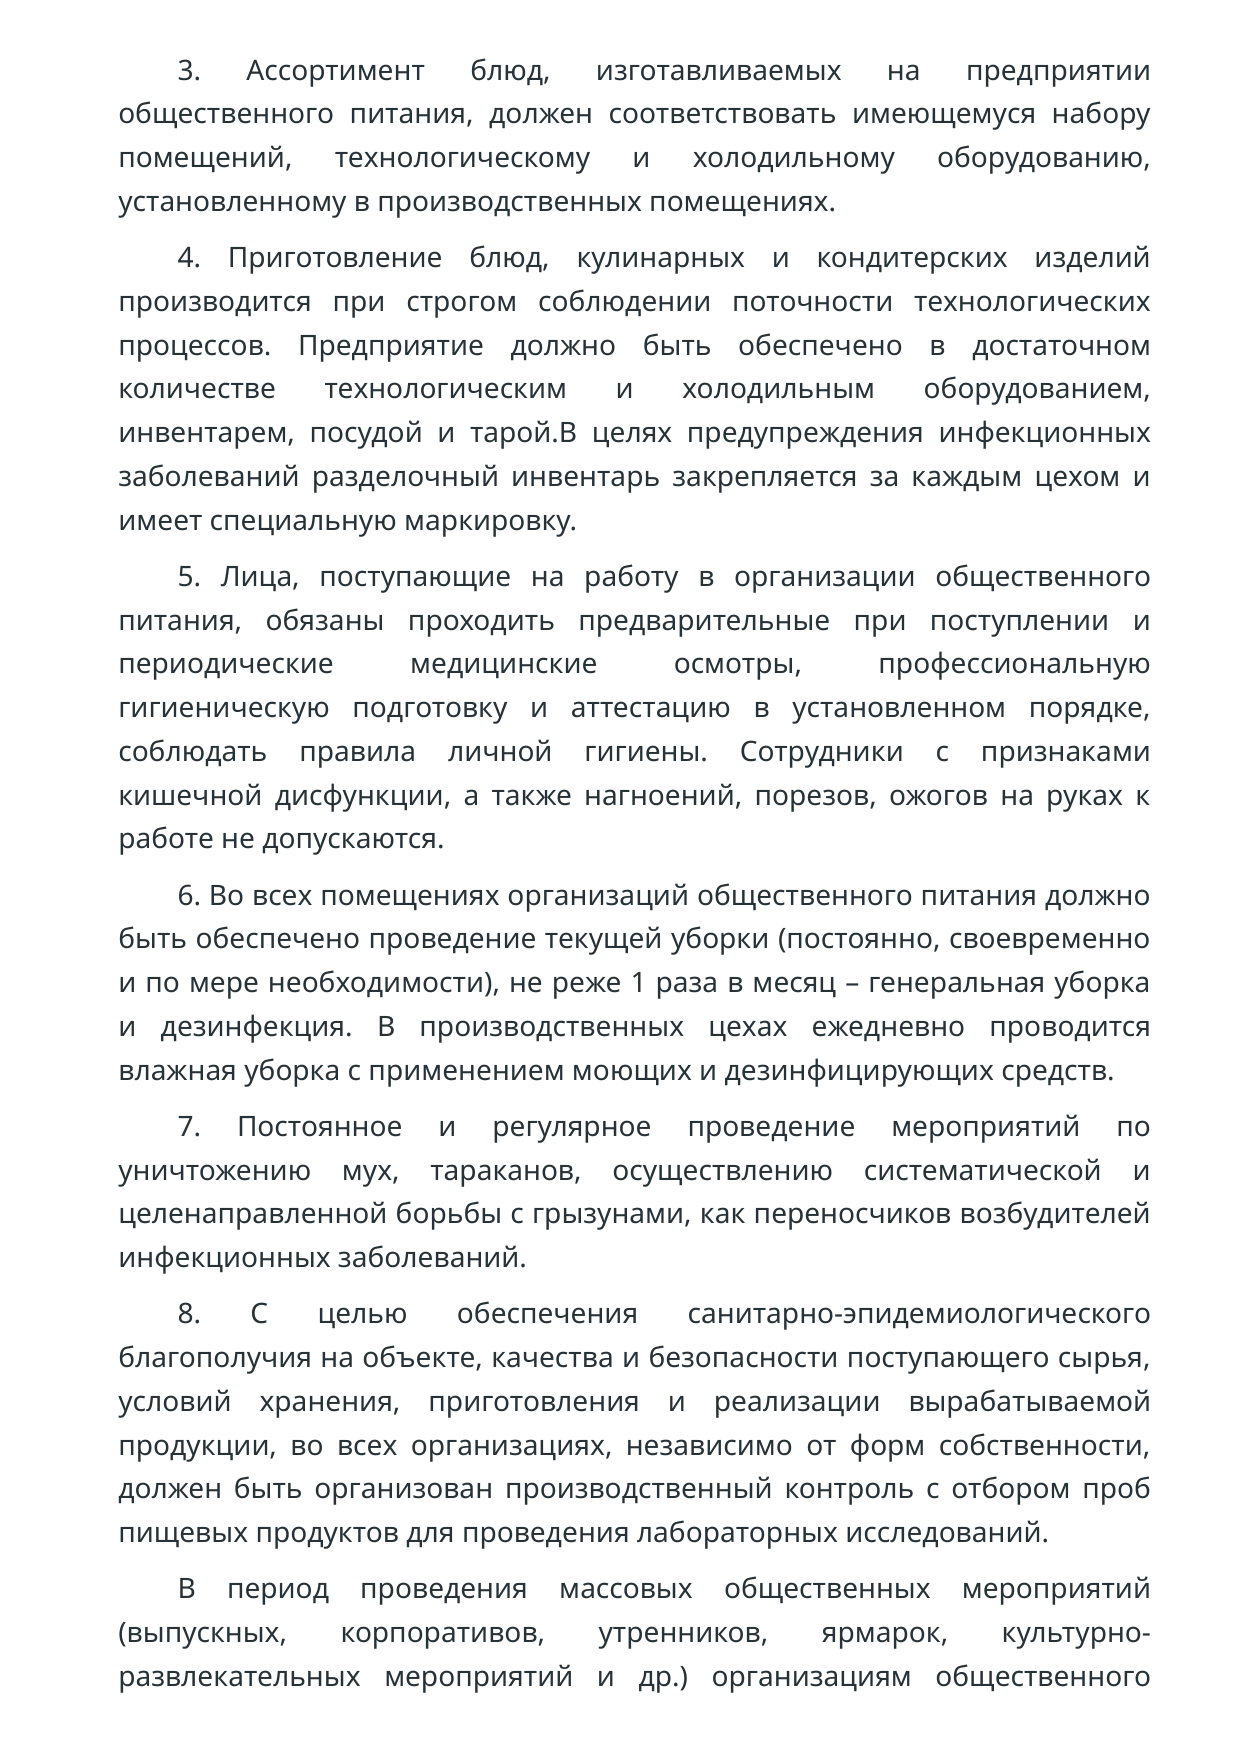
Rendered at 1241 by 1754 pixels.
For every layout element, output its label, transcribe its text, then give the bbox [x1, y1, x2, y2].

text В период проведения массовых общественных мероприятий (выпускных, корпоративов, утренников, ярмарок, культурно-развлекательных мероприятий и др.) организациям общественного [118, 1563, 1152, 1694]
text 3. Ассортимент блюд, изготавливаемых на предприятии общественного питания, должен соответствовать имеющемуся набору помещений, технологическому и холодильному оборудованию, установленному в производственных помещениях. [118, 44, 1152, 219]
text 6. Во всех помещениях организаций общественного питания должно быть обеспечено проведение текущей уборки (постоянно, своевременно и по мере необходимости), не реже 1 раза в месяц – генеральная уборка и дезинфекция. В производственных цехах ежедневно проводится влажная уборка с применением моющих и дезинфицирующих средств. [118, 869, 1152, 1088]
text 5. Лица, поступающие на работу в организации общественного питания, обязаны проходить предварительные при поступлении и периодические медицинские осмотры, профессиональную гигиеническую подготовку и аттестацию в установленном порядке, соблюдать правила личной гигиены. Сотрудники с признаками кишечной дисфункции, а также нагноений, порезов, ожогов на руках к работе не допускаются. [118, 551, 1152, 857]
text 8. С целью обеспечения санитарно-эпидемиологического благополучия на объекте, качества и безопасности поступающего сырья, условий хранения, приготовления и реализации вырабатываемой продукции, во всех организациях, независимо от форм собственности, должен быть организован производственный контроль с отбором проб пищевых продуктов для проведения лабораторных исследований. [118, 1288, 1152, 1551]
text 7. Постоянное и регулярное проведение мероприятий по уничтожению мух, тараканов, осуществлению систематической и целенаправленной борьбы с грызунами, как переносчиков возбудителей инфекционных заболеваний. [118, 1101, 1152, 1276]
text 4. Приготовление блюд, кулинарных и кондитерских изделий производится при строгом соблюдении поточности технологических процессов. Предприятие должно быть обеспечено в достаточном количестве технологическим и холодильным оборудованием, инвентарем, посудой и тарой.В целях предупреждения инфекционных заболеваний разделочный инвентарь закрепляется за каждым цехом и имеет специальную маркировку. [118, 232, 1152, 538]
